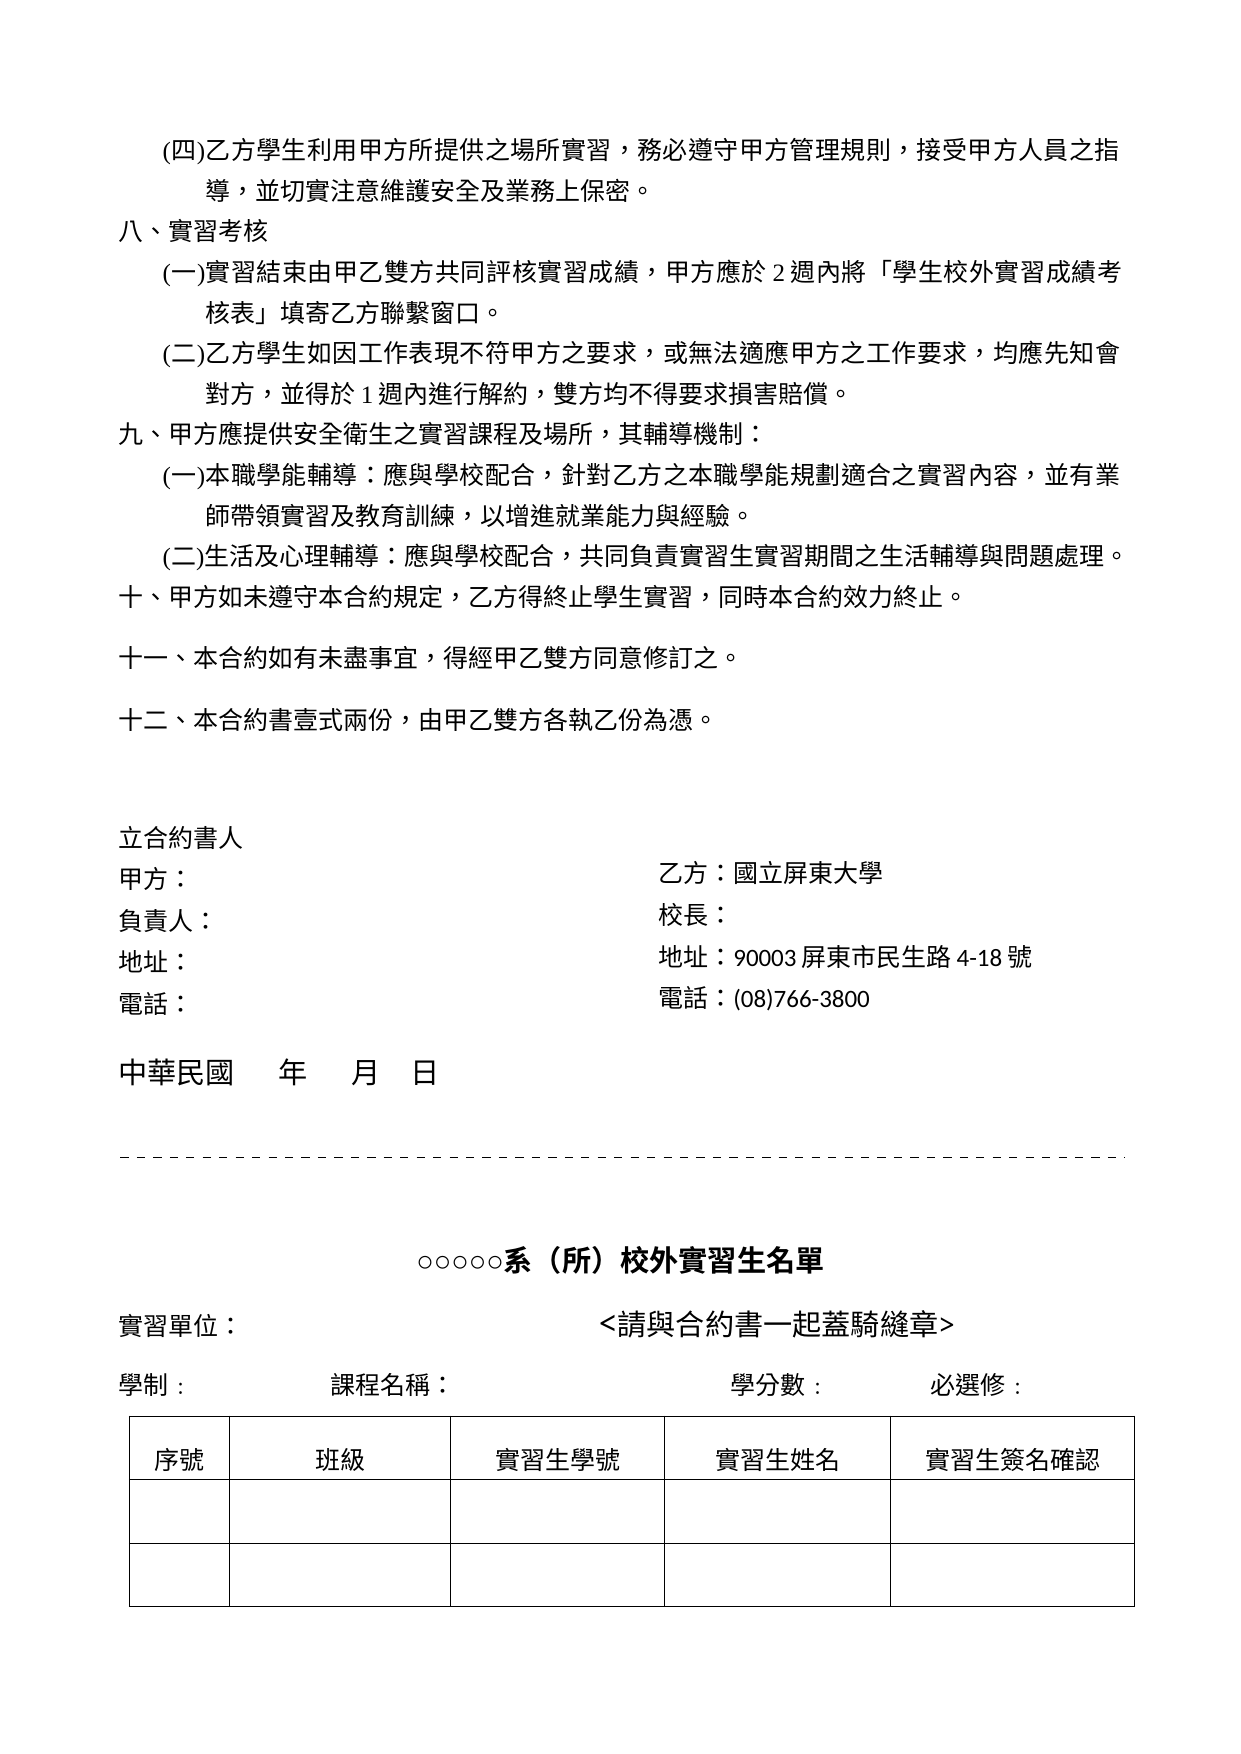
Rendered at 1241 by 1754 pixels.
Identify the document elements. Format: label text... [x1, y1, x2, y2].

text 實習單位： <請與合約書一起蓋騎縫章> [118, 1279, 1122, 1342]
text 九、甲方應提供安全衛生之實習課程及場所，其輔導機制： [118, 411, 1122, 452]
text 乙方：國立屏東大學 [658, 849, 1181, 891]
table_cell [230, 1480, 450, 1543]
text 中華民國 年 月 日 [118, 1049, 1122, 1092]
text 電話： [118, 980, 613, 1022]
text 十二、本合約書壹式兩份，由甲乙雙方各執乙份為憑。 [118, 677, 1122, 739]
table_cell [665, 1480, 890, 1543]
table_header 序號 [130, 1417, 229, 1479]
text 學制﹕ 課程名稱： 學分數﹕ 必選修﹕ [118, 1342, 1122, 1404]
table_cell [130, 1544, 229, 1606]
text 電話：(08)766-3800 [658, 974, 1181, 1016]
table_cell [230, 1544, 450, 1606]
text 十、甲方如未遵守本合約規定，乙方得終止學生實習，同時本合約效力終止。 [118, 574, 1122, 614]
table_cell [451, 1480, 664, 1543]
text (一)本職學能輔導：應與學校配合，針對乙方之本職學能規劃適合之實習內容，並有業師帶領實習及教育訓練，以增進就業能力與經驗。 [162, 452, 1122, 533]
text (二)生活及心理輔導：應與學校配合，共同負責實習生實習期間之生活輔導與問題處理。 [162, 533, 1122, 574]
text (二)乙方學生如因工作表現不符甲方之要求，或無法適應甲方之工作要求，均應先知會對方，並得於1週內進行解約，雙方均不得要求損害賠償。 [162, 330, 1122, 411]
text 負責人： [118, 897, 613, 938]
table_header 實習生學號 [451, 1417, 664, 1479]
text 甲方： [118, 855, 613, 897]
text ○○○○○系（所）校外實習生名單 [118, 1217, 1122, 1279]
table_header 實習生簽名確認 [891, 1417, 1134, 1479]
text 八、實習考核 [118, 208, 1122, 249]
table_cell [130, 1480, 229, 1543]
table_cell [451, 1544, 664, 1606]
table_header 實習生姓名 [665, 1417, 890, 1479]
text (四)乙方學生利用甲方所提供之場所實習，務必遵守甲方管理規則，接受甲方人員之指導，並切實注意維護安全及業務上保密。 [162, 127, 1122, 208]
text 地址： [118, 938, 613, 980]
text 地址：90003屏東市民生路4-18號 [658, 933, 1181, 974]
table_cell [891, 1480, 1134, 1543]
table_cell [665, 1544, 890, 1606]
text 立合約書人 [118, 819, 613, 855]
table_cell [891, 1544, 1134, 1606]
text 十一、本合約如有未盡事宜，得經甲乙雙方同意修訂之。 [118, 614, 1122, 677]
text 校長： [658, 891, 1181, 933]
table_header 班級 [230, 1417, 450, 1479]
text (一)實習結束由甲乙雙方共同評核實習成績，甲方應於2週內將「學生校外實習成績考核表」填寄乙方聯繫窗口。 [162, 249, 1122, 330]
